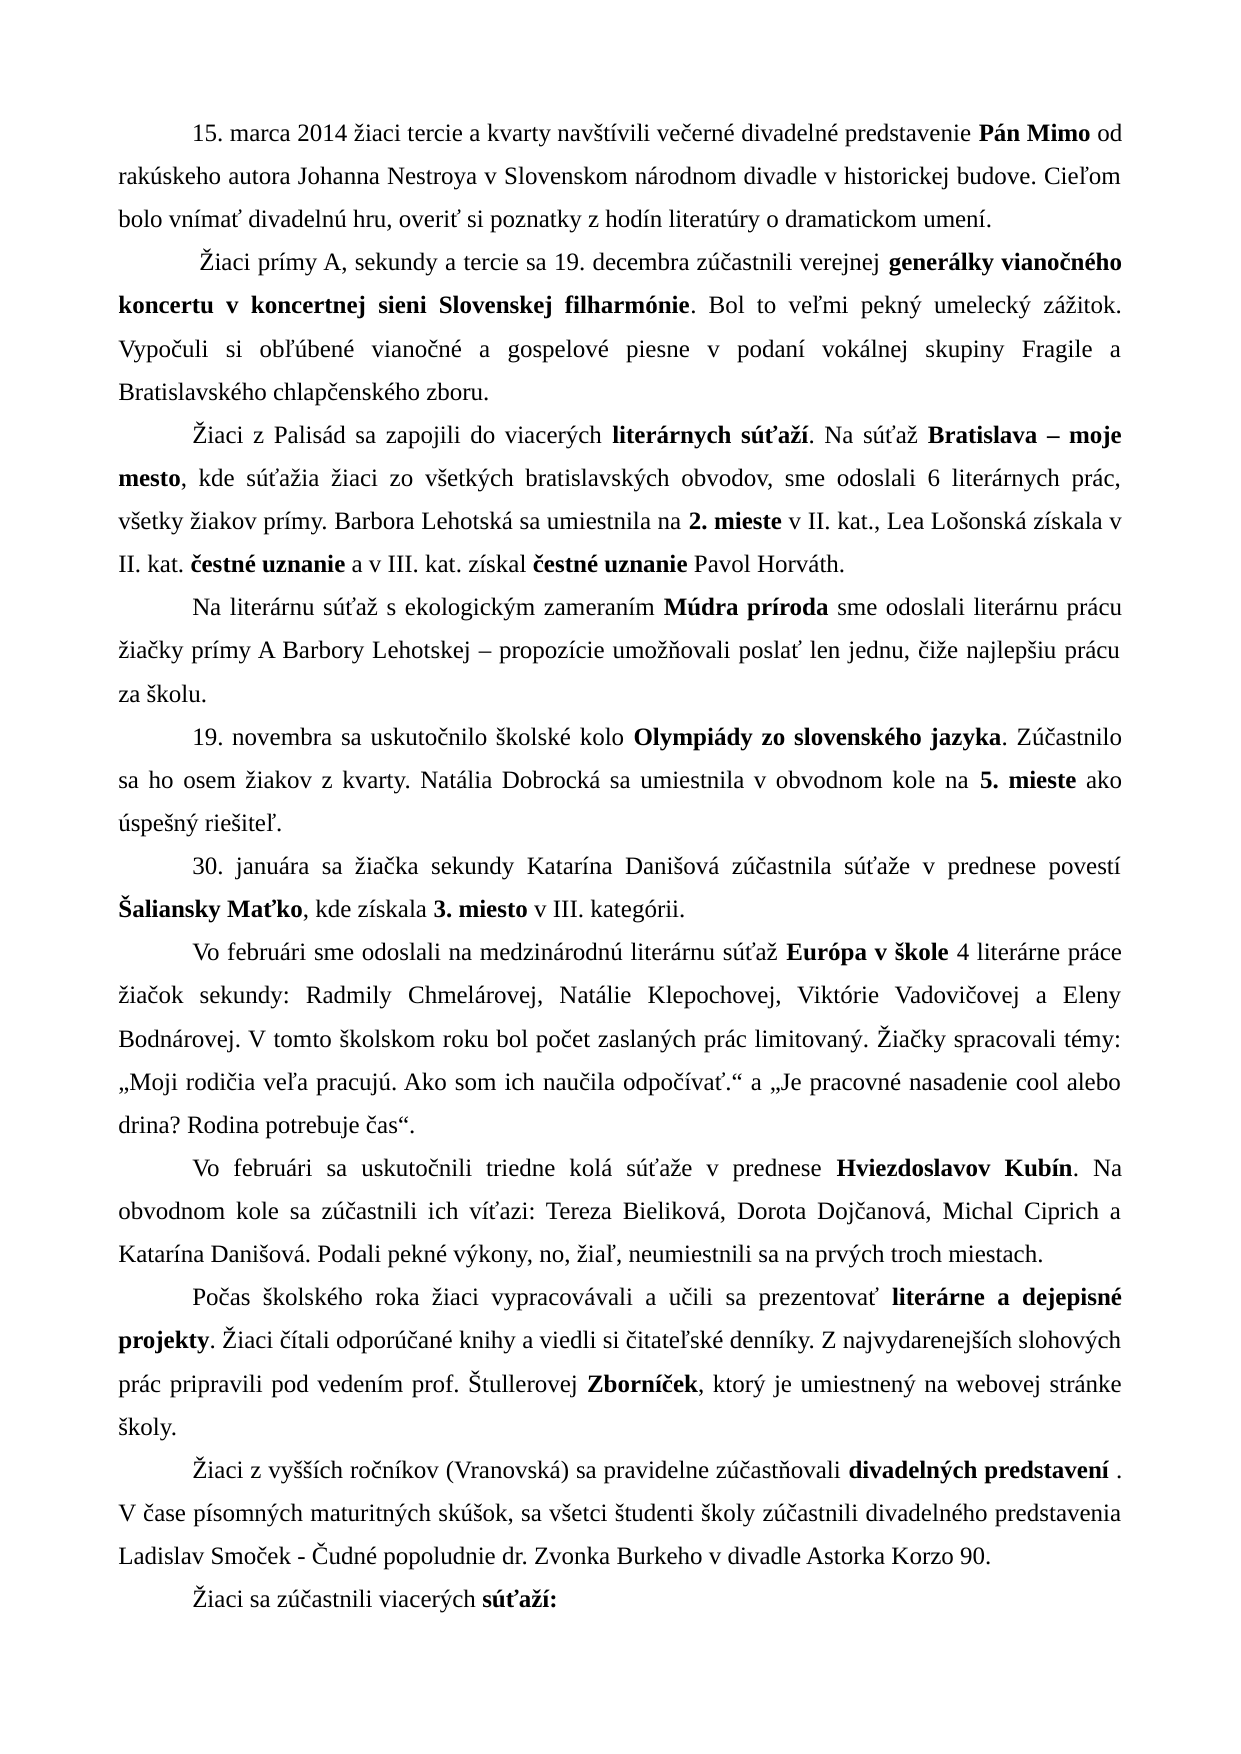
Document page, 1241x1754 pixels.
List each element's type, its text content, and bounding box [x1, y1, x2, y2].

text Vo februári sme odoslali na medzinárodnú literárnu súťaž Európa v škole 4 literárne práce žiačok sekundy: Radmily Chmelárovej, Natálie Klepochovej, Viktórie Vadovičovej a Eleny Bodnárovej. V tomto školskom roku bol počet zaslaných prác limitovaný. Žiačky spracovali témy: „Moji rodičia veľa pracujú. Ako som ich naučila odpočívať.“ a „Je pracovné nasadenie cool alebo drina? Rodina potrebuje čas“. [118, 937, 1122, 1139]
text Žiaci prímy A, sekundy a tercie sa 19. decembra zúčastnili verejnej generálky vianočného koncertu v koncertnej sieni Slovenskej filharmónie. Bol to veľmi pekný umelecký zážitok. Vypočuli si obľúbené vianočné a gospelové piesne v podaní vokálnej skupiny Fragile a Bratislavského chlapčenského zboru. [118, 247, 1122, 406]
text Žiaci z vyšších ročníkov (Vranovská) sa pravidelne zúčastňovali divadelných predstavení . V čase písomných maturitných skúšok, sa všetci študenti školy zúčastnili divadelného predstavenia Ladislav Smoček - Čudné popoludnie dr. Zvonka Burkeho v divadle Astorka Korzo 90. [118, 1455, 1122, 1570]
text Počas školského roka žiaci vypracovávali a učili sa prezentovať literárne a dejepisné projekty. Žiaci čítali odporúčané knihy a viedli si čitateľské denníky. Z najvydarenejších slohových prác pripravili pod vedením prof. Štullerovej Zborníček, ktorý je umiestnený na webovej stránke školy. [118, 1282, 1122, 1441]
text Vo februári sa uskutočnili triedne kolá súťaže v prednese Hviezdoslavov Kubín. Na obvodnom kole sa zúčastnili ich víťazi: Tereza Bieliková, Dorota Dojčanová, Michal Ciprich a Katarína Danišová. Podali pekné výkony, no, žiaľ, neumiestnili sa na prvých troch miestach. [118, 1153, 1122, 1268]
text 19. novembra sa uskutočnilo školské kolo Olympiády zo slovenského jazyka. Zúčastnilo sa ho osem žiakov z kvarty. Natália Dobrocká sa umiestnila v obvodnom kole na 5. mieste ako úspešný riešiteľ. [118, 722, 1122, 837]
text Žiaci sa zúčastnili viacerých súťaží: [118, 1584, 1122, 1613]
text Na literárnu súťaž s ekologickým zameraním Múdra príroda sme odoslali literárnu prácu žiačky prímy A Barbory Lehotskej – propozície umožňovali poslať len jednu, čiže najlepšiu prácu za školu. [118, 592, 1122, 707]
text 15. marca 2014 žiaci tercie a kvarty navštívili večerné divadelné predstavenie Pán Mimo od rakúskeho autora Johanna Nestroya v Slovenskom národnom divadle v historickej budove. Cieľom bolo vnímať divadelnú hru, overiť si poznatky z hodín literatúry o dramatickom umení. [118, 118, 1122, 233]
text 30. januára sa žiačka sekundy Katarína Danišová zúčastnila súťaže v prednese povestí Šaliansky Maťko, kde získala 3. miesto v III. kategórii. [118, 851, 1122, 923]
text Žiaci z Palisád sa zapojili do viacerých literárnych súťaží. Na súťaž Bratislava – moje mesto, kde súťažia žiaci zo všetkých bratislavských obvodov, sme odoslali 6 literárnych prác, všetky žiakov prímy. Barbora Lehotská sa umiestnila na 2. mieste v II. kat., Lea Lošonská získala v II. kat. čestné uznanie a v III. kat. získal čestné uznanie Pavol Horváth. [118, 420, 1122, 578]
